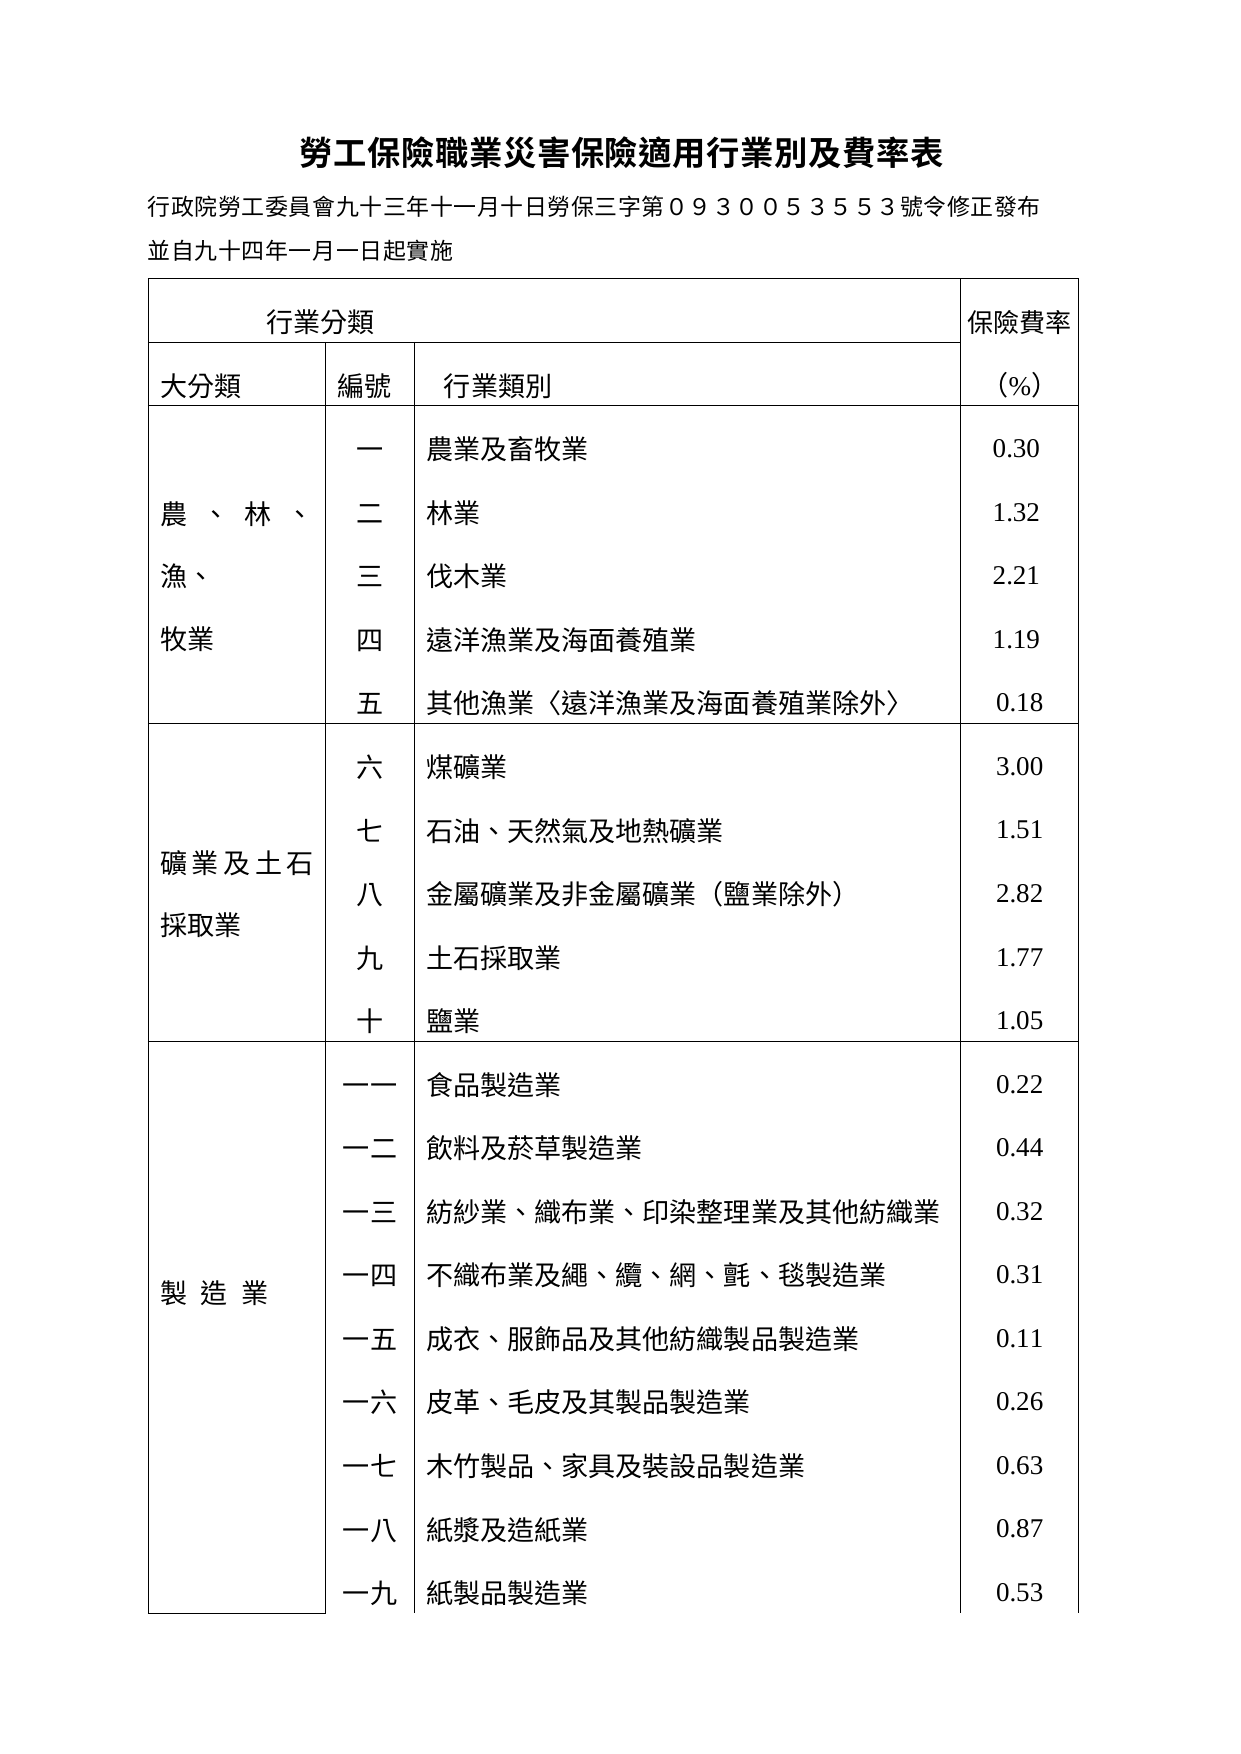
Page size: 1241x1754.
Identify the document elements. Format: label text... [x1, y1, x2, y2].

table_cell 2.21 [961, 533, 1078, 596]
table_cell 礦業及土石採取業 [149, 724, 325, 1041]
table_cell 0.11 [961, 1295, 1078, 1358]
table_cell 大分類 [149, 343, 325, 405]
table_cell 製 造 業 [149, 1042, 325, 1613]
table_cell 伐木業 [415, 533, 960, 596]
table_header 保險費率（%） [961, 279, 1078, 405]
table_cell 十 [326, 977, 414, 1041]
table_cell 林業 [415, 469, 960, 532]
text 並自九十四年一月一日起實施 [148, 232, 1146, 266]
table_cell 飲料及菸草製造業 [415, 1104, 960, 1168]
table_cell 0.53 [961, 1549, 1078, 1613]
table_cell 其他漁業〈遠洋漁業及海面養殖業除外〉 [415, 660, 960, 723]
table_cell 五 [326, 660, 414, 723]
table_cell 一 [326, 406, 414, 469]
table_cell 0.18 [961, 660, 1078, 723]
table_cell 1.05 [961, 977, 1078, 1041]
table_cell 0.22 [961, 1042, 1078, 1104]
text 行政院勞工委員會九十三年十一月十日勞保三字第０９３００５３５５３號令修正發布 [148, 195, 1146, 220]
table_cell 0.87 [961, 1486, 1078, 1549]
table_cell 0.32 [961, 1168, 1078, 1231]
table_cell 紙製品製造業 [415, 1549, 960, 1613]
table_cell 0.63 [961, 1422, 1078, 1486]
table_cell 皮革、毛皮及其製品製造業 [415, 1359, 960, 1422]
table_cell 六 [326, 724, 414, 787]
table_cell 1.32 [961, 469, 1078, 532]
table_cell 1.19 [961, 596, 1078, 659]
table_cell 一五 [326, 1295, 414, 1358]
table_cell 一九 [326, 1549, 414, 1613]
table_cell 三 [326, 533, 414, 596]
table_cell 四 [326, 596, 414, 659]
table_cell 0.26 [961, 1359, 1078, 1422]
table_cell 遠洋漁業及海面養殖業 [415, 596, 960, 659]
table_cell 1.77 [961, 914, 1078, 977]
text 勞工保險職業災害保險適用行業別及費率表 [165, 145, 1075, 170]
table_cell 金屬礦業及非金屬礦業（鹽業除外） [415, 850, 960, 914]
table_cell 食品製造業 [415, 1042, 960, 1104]
table_cell 八 [326, 850, 414, 914]
table_cell 土石採取業 [415, 914, 960, 977]
table_cell 二 [326, 469, 414, 532]
table_cell 煤礦業 [415, 724, 960, 787]
table_cell 0.44 [961, 1104, 1078, 1168]
table_cell 3.00 [961, 724, 1078, 787]
table_cell 九 [326, 914, 414, 977]
table_cell 一七 [326, 1422, 414, 1486]
table_cell 一一 [326, 1042, 414, 1104]
table_cell 石油、天然氣及地熱礦業 [415, 787, 960, 850]
table_cell 一二 [326, 1104, 414, 1168]
table_cell 1.51 [961, 787, 1078, 850]
table_cell 鹽業 [415, 977, 960, 1041]
table_cell 一六 [326, 1359, 414, 1422]
table_cell 0.31 [961, 1231, 1078, 1295]
table_cell 成衣、服飾品及其他紡織製品製造業 [415, 1295, 960, 1358]
table_cell 農、林、漁、 牧業 [149, 406, 325, 723]
table_cell 0.30 [961, 406, 1078, 469]
table_cell 一三 [326, 1168, 414, 1231]
table_cell 紙漿及造紙業 [415, 1486, 960, 1549]
table_cell 木竹製品、家具及裝設品製造業 [415, 1422, 960, 1486]
table_cell 七 [326, 787, 414, 850]
table_cell 不織布業及繩、纜、網、氈、毯製造業 [415, 1231, 960, 1295]
table_header 行業分類 [149, 279, 960, 342]
table_cell 編號 [326, 343, 414, 405]
table_cell 一八 [326, 1486, 414, 1549]
table_cell 2.82 [961, 850, 1078, 914]
table_cell 行業類別 [415, 343, 960, 405]
table_cell 紡紗業、織布業、印染整理業及其他紡織業 [415, 1168, 960, 1231]
table_cell 一四 [326, 1231, 414, 1295]
table_cell 農業及畜牧業 [415, 406, 960, 469]
